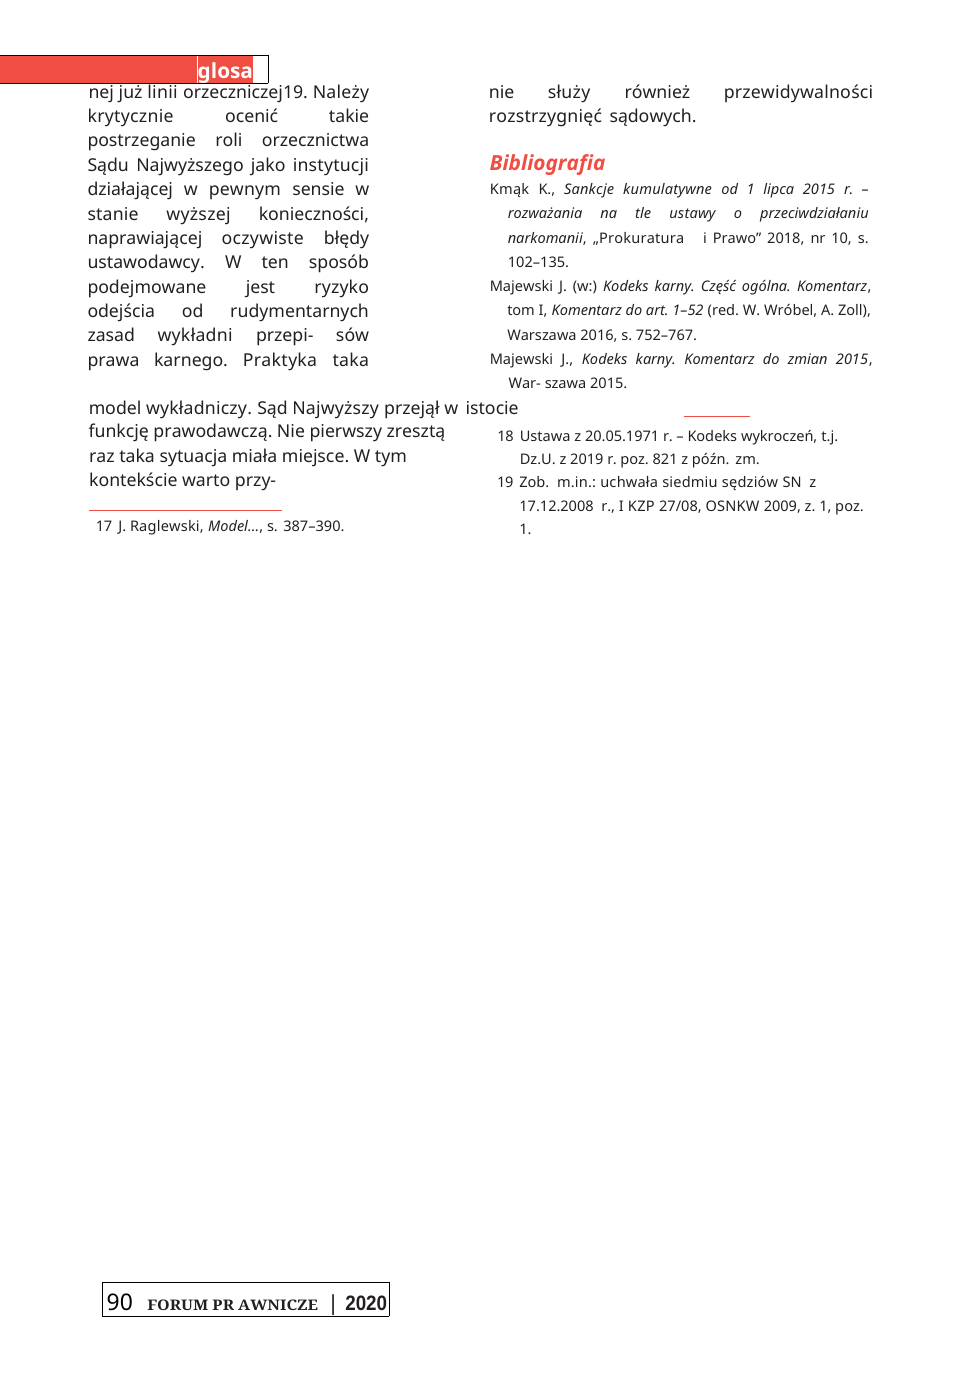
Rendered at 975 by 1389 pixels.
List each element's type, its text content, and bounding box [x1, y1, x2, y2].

text Kmąk K., Sankcje kumulatywne od 1 lipca 2015 r. – rozważania na tle ustawy o przeciwdziałaniu narkomanii, „Prokuratura i Prawo” 2018, nr 10, s. 102–135. [489, 179, 869, 272]
list J. Raglewski, Model…, s. 387–390. [96, 511, 471, 536]
text Majewski J. (w:) Kodeks karny. Część ogólna. Komentarz, tom I, Komentarz do art. 1–52 (red. W. Wróbel, A. Zoll), Warszawa 2016, s. 752–767. [489, 276, 871, 344]
list Ustawa z 20.05.1971 r. – Kodeks wykroczeń, t.j. Dz.U. z 2019 r. poz. 821 z późn. zm. [497, 425, 871, 469]
text model wykładniczy. Sąd Najwyższy przejął w istocie [88, 397, 975, 418]
text funkcję prawodawczą. Nie pierwszy zresztą raz taka sytuacja miała miejsce. W tym kontekście warto przy- [88, 419, 472, 492]
text nie służy również przewidywalności rozstrzygnięć sądowych. [489, 79, 873, 128]
text nej już linii orzeczniczej19. Należy krytycznie ocenić takie postrzeganie roli orzecznictwa Sądu Najwyższego jako instytucji działającej w pewnym sensie w stanie wyższej konieczności, naprawiającej oczywiste błędy ustawodawcy. W ten sposób podejmowane jest ryzyko odejścia od rudymentarnych zasad wykładni przepi- sów prawa karnego. Praktyka taka [87, 79, 369, 371]
text Bibliografia [489, 148, 975, 177]
list Zob. m.in.: uchwała siedmiu sędziów SN z 17.12.2008 r., I KZP 27/08, OSNKW 2009, z. 1, poz. 1. [497, 472, 871, 539]
text Majewski J., Kodeks karny. Komentarz do zmian 2015, War- szawa 2015. [489, 349, 872, 393]
